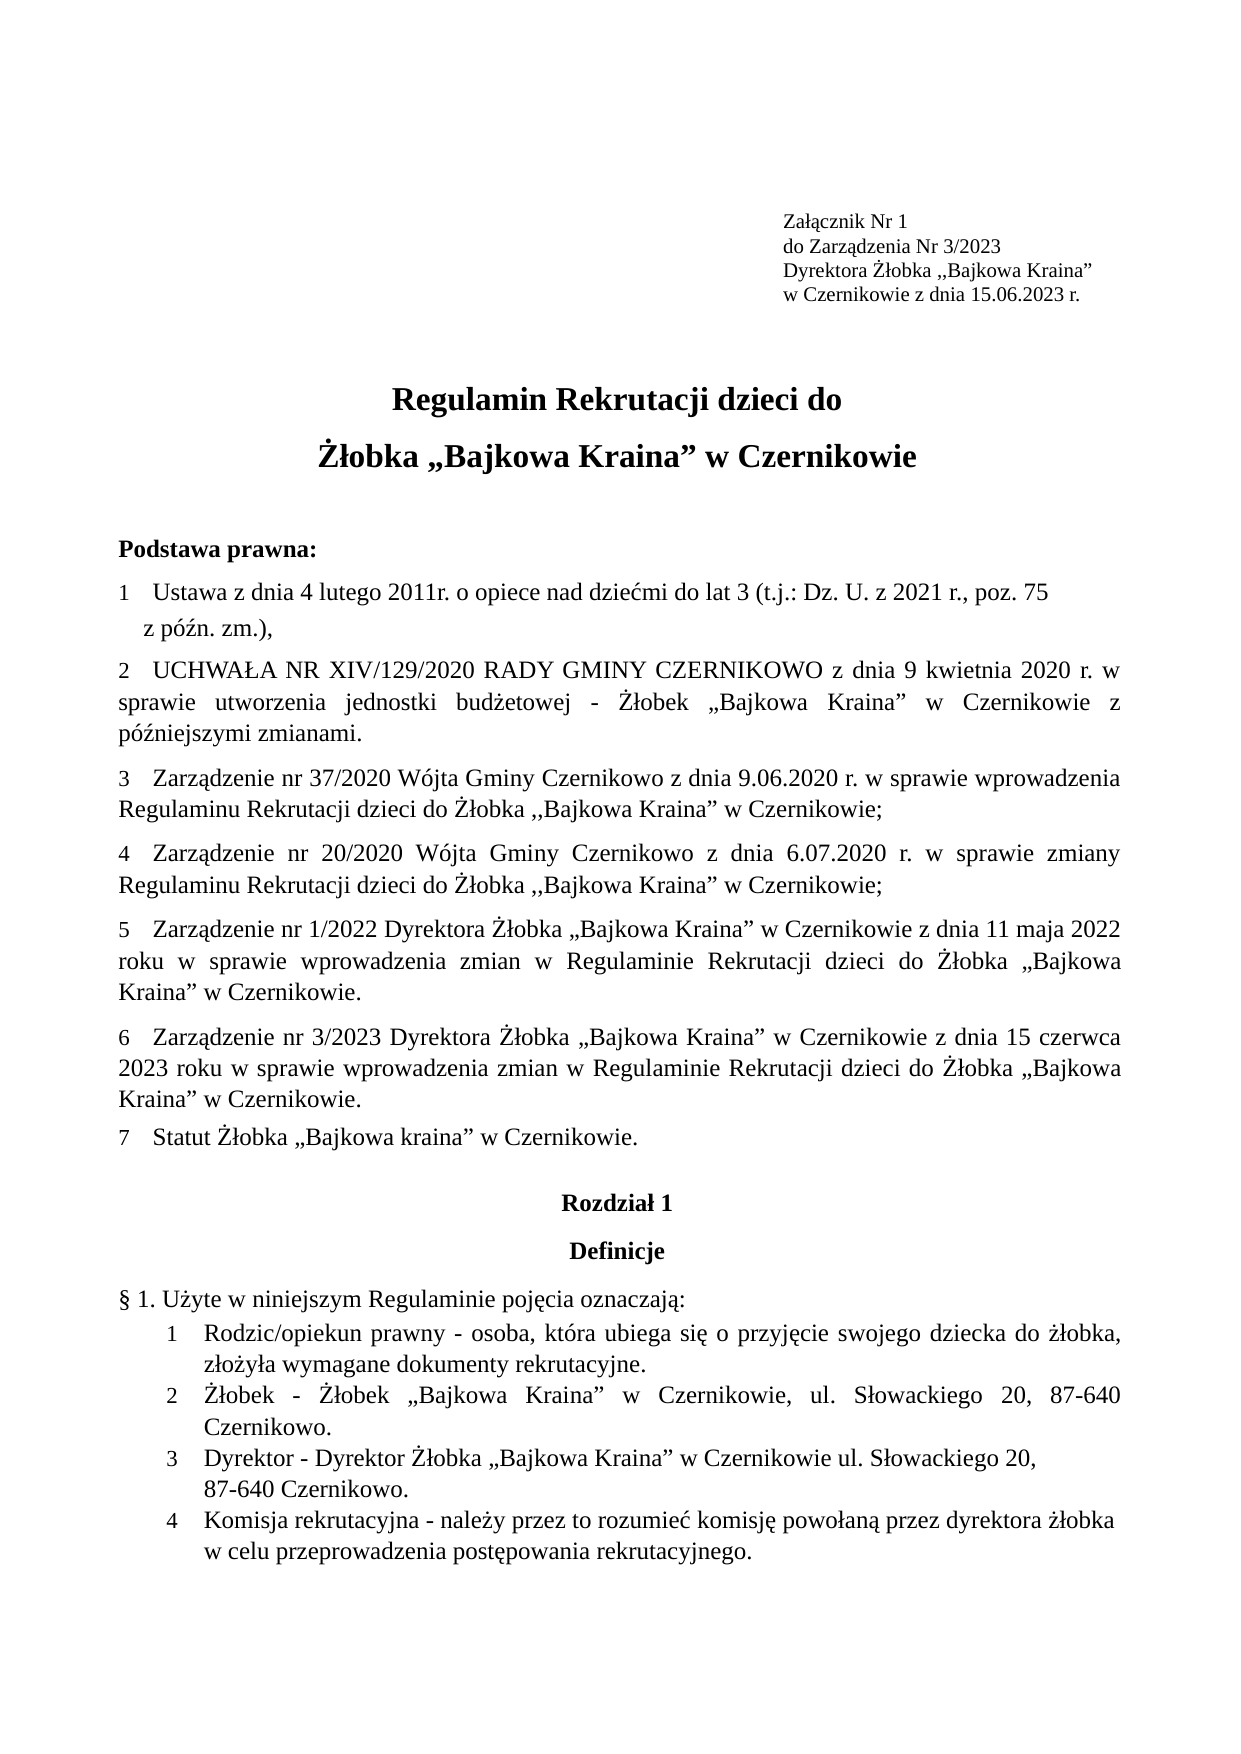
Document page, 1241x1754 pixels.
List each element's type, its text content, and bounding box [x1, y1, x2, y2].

list UCHWAŁA NR XIV/129/2020 RADY GMINY CZERNIKOWO z dnia 9 kwietnia 2020 r. w sprawie utworzenia jednostki budżetowej - Żłobek „Bajkowa Kraina” w Czernikowie z późniejszymi zmianami. [118, 653, 1122, 748]
list Ustawa z dnia 4 lutego 2011r. o opiece nad dziećmi do lat 3 (t.j.: Dz. U. z 2021 r., poz. 75 [118, 582, 1122, 605]
subtitle Rozdział 1 Definicje [118, 1173, 1116, 1269]
list Rodzic/opiekun prawny - osoba, która ubiega się o przyjęcie swojego dziecka do żłobka, złożyła wymagane dokumenty rekrutacyjne. [166, 1317, 1122, 1379]
subtitle Regulamin Rekrutacji dzieci do Żłobka „Bajkowa Kraina” w Czernikowie [118, 363, 1116, 479]
list Zarządzenie nr 1/2022 Dyrektora Żłobka „Bajkowa Kraina” w Czernikowie z dnia 11 maja 2022 roku w sprawie wprowadzenia zmian w Regulaminie Rekrutacji dzieci do Żłobka „Bajkowa Kraina” w Czernikowie. [118, 912, 1122, 1007]
list 87-640 Czernikowo. [166, 1472, 1122, 1503]
text § 1. Użyte w niniejszym Regulaminie pojęcia oznaczają: [118, 1269, 1122, 1317]
list Zarządzenie nr 20/2020 Wójta Gminy Czernikowo z dnia 6.07.2020 r. w sprawie zmiany Regulaminu Rekrutacji dzieci do Żłobka ,,Bajkowa Kraina” w Czernikowie; [118, 837, 1122, 899]
list Dyrektor - Dyrektor Żłobka „Bajkowa Kraina” w Czernikowie ul. Słowackiego 20, [166, 1441, 1122, 1472]
subtitle Podstawa prawna: [118, 538, 1122, 563]
text Załącznik Nr 1 do Zarządzenia Nr 3/2023 Dyrektora Żłobka ,,Bajkowa Kraina” w Czernikowie z dnia 15.06.2023 r. [118, 176, 1122, 306]
list Żłobek - Żłobek „Bajkowa Kraina” w Czernikowie, ul. Słowackiego 20, 87-640 Czernikowo. [166, 1379, 1122, 1441]
list Komisja rekrutacyjna - należy przez to rozumieć komisję powołaną przez dyrektora żłobka w celu przeprowadzenia postępowania rekrutacyjnego. [166, 1503, 1122, 1565]
list z późn. zm.), [118, 618, 1122, 641]
list Statut Żłobka „Bajkowa kraina” w Czernikowie. [118, 1127, 1122, 1150]
list Zarządzenie nr 3/2023 Dyrektora Żłobka „Bajkowa Kraina” w Czernikowie z dnia 15 czerwca 2023 roku w sprawie wprowadzenia zmian w Regulaminie Rekrutacji dzieci do Żłobka „Bajkowa Kraina” w Czernikowie. [118, 1020, 1122, 1114]
list Zarządzenie nr 37/2020 Wójta Gminy Czernikowo z dnia 9.06.2020 r. w sprawie wprowadzenia Regulaminu Rekrutacji dzieci do Żłobka ,,Bajkowa Kraina” w Czernikowie; [118, 761, 1122, 824]
